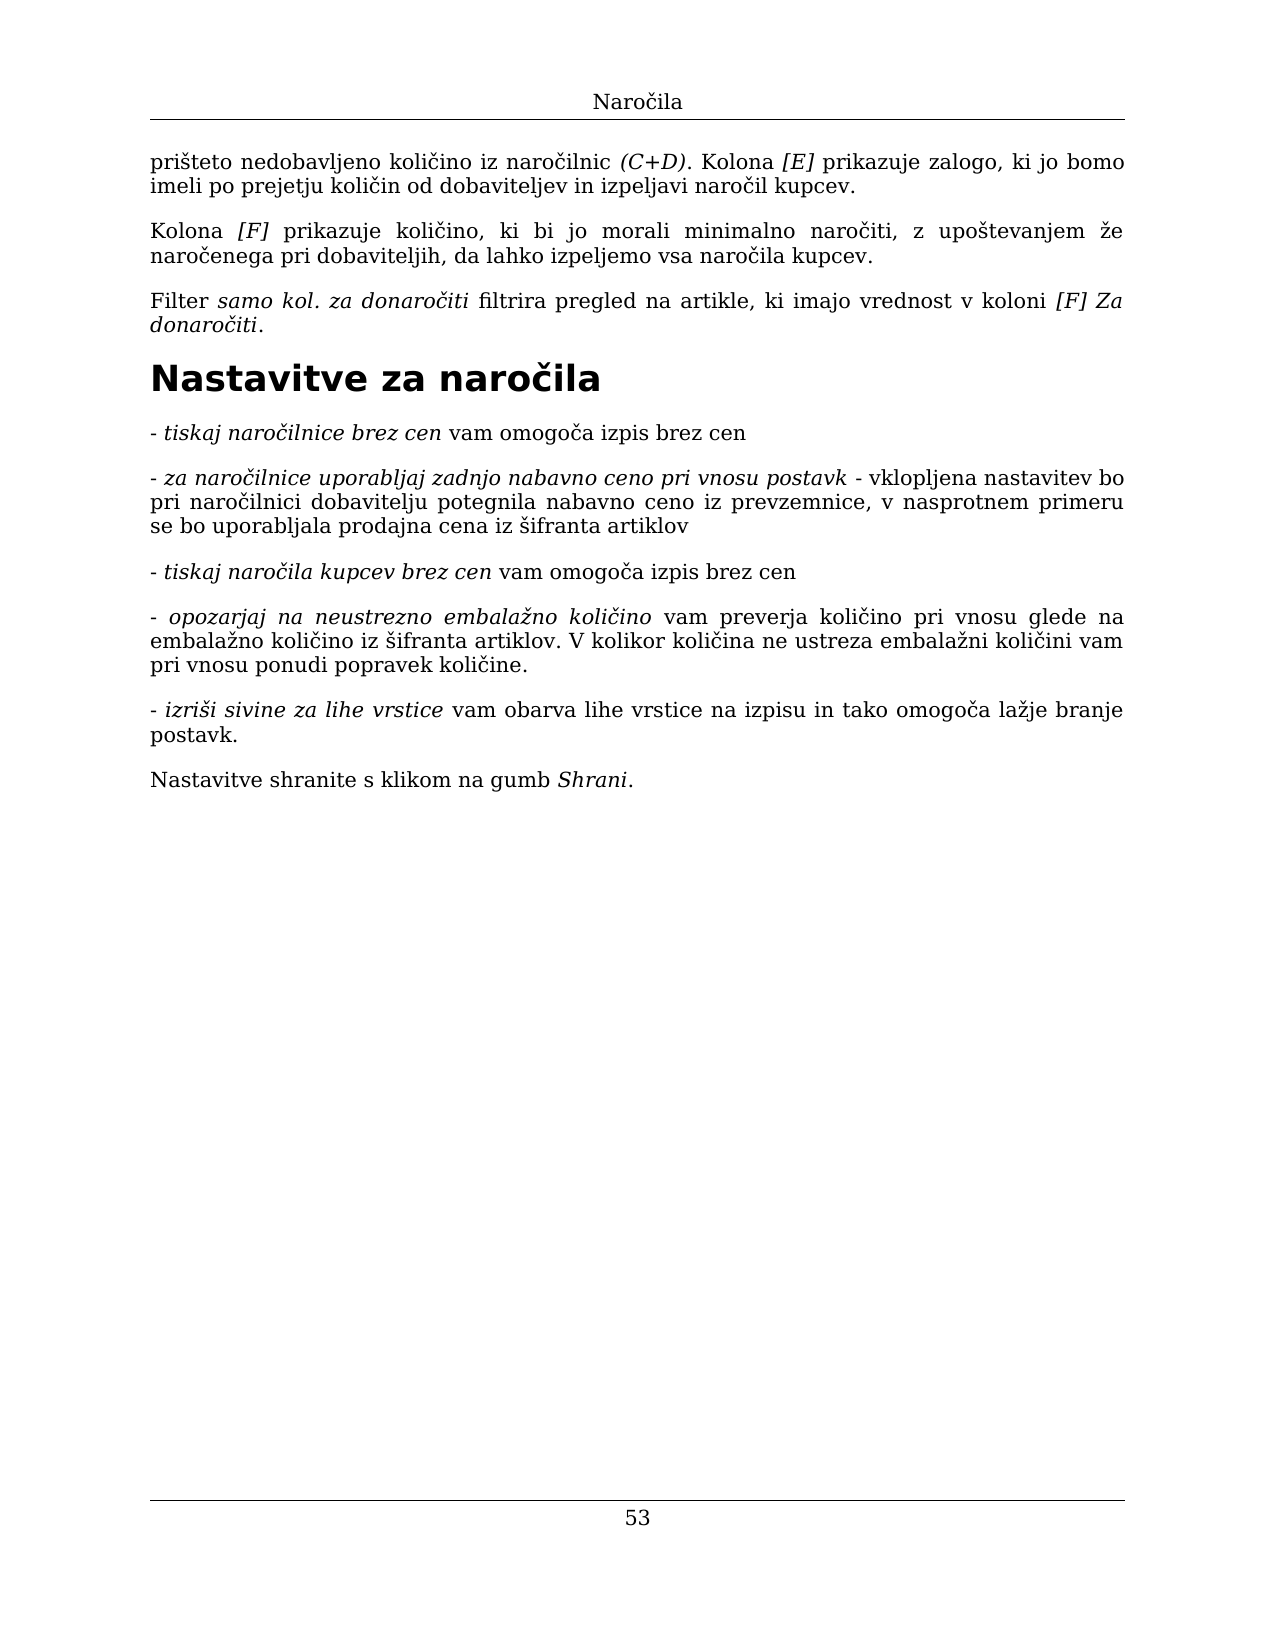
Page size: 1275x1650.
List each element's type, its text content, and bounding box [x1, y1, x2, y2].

text Nastavitve shranite s klikom na gumb Shrani. [150, 768, 1125, 792]
text - izriši sivine za lihe vrstice vam obarva lihe vrstice na izpisu in tako omogoča lažje branje postavk. [150, 698, 1125, 747]
text Filter samo kol. za donaročiti filtrira pregled na artikle, ki imajo vrednost v koloni [F] Za donaročiti. [150, 289, 1125, 337]
text - tiskaj naročila kupcev brez cen vam omogoča izpis brez cen [150, 560, 1125, 584]
text prišteto nedobavljeno količino iz naročilnic (C+D). Kolona [E] prikazuje zalogo, ki jo bomo imeli po prejetju količin od dobaviteljev in izpeljavi naročil kupcev. [150, 150, 1125, 198]
text - za naročilnice uporabljaj zadnjo nabavno ceno pri vnosu postavk - vklopljena nastavitev bo pri naročilnici dobavitelju potegnila nabavno ceno iz prevzemnice, v nasprotnem primeru se bo uporabljala prodajna cena iz šifranta artiklov [150, 466, 1125, 539]
text - tiskaj naročilnice brez cen vam omogoča izpis brez cen [150, 421, 1125, 445]
text Kolona [F] prikazuje količino, ki bi jo morali minimalno naročiti, z upoštevanjem že naročenega pri dobaviteljih, da lahko izpeljemo vsa naročila kupcev. [150, 219, 1125, 268]
text Nastavitve za naročila [150, 358, 1125, 400]
text - opozarjaj na neustrezno embalažno količino vam preverja količino pri vnosu glede na embalažno količino iz šifranta artiklov. V kolikor količina ne ustreza embalažni količini vam pri vnosu ponudi popravek količine. [150, 605, 1125, 678]
